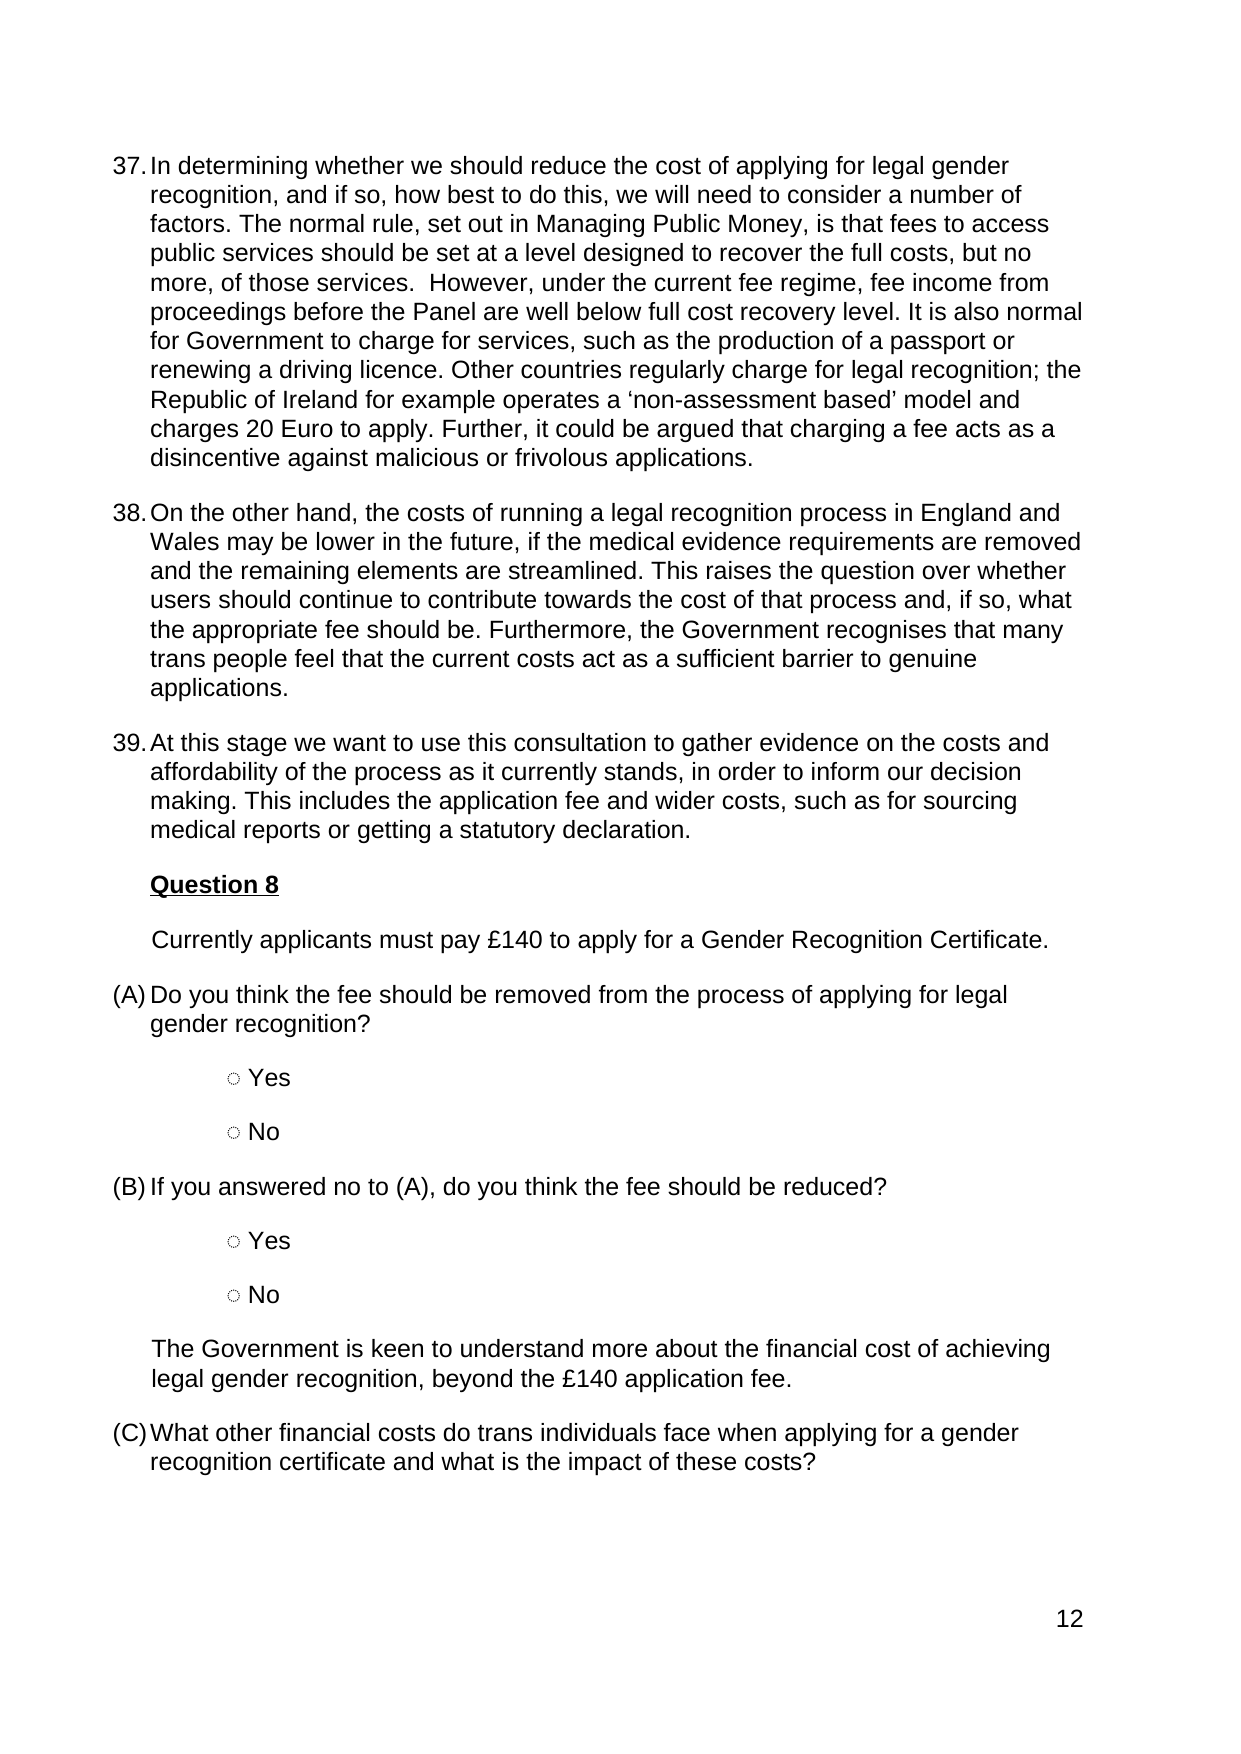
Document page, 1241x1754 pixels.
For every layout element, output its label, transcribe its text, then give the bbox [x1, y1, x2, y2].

list In determining whether we should reduce the cost of applying for legal gender recognition, and if so, how best to do this, we will need to consider a number of factors. The normal rule, set out in Managing Public Money, is that fees to access public services should be set at a level designed to recover the full costs, but no more, of those services. However, under the current fee regime, fee income from proceedings before the Panel are well below full cost recovery level. It is also normal for Government to charge for services, such as the production of a passport or renewing a driving licence. Other countries regularly charge for legal recognition; the Republic of Ireland for example operates a ‘non-assessment based’ model and charges 20 Euro to apply. Further, it could be argued that charging a fee acts as a disincentive against malicious or frivolous applications. [112, 151, 1087, 472]
list Do you think the fee should be removed from the process of applying for legal gender recognition? [112, 979, 1087, 1038]
subtitle Question 8 [150, 869, 1089, 898]
text 󠄍 No [226, 1280, 1087, 1309]
text 󠄍 No [226, 1117, 1087, 1146]
list On the other hand, the costs of running a legal recognition process in England and Wales may be lower in the future, if the medical evidence requirements are removed and the remaining elements are streamlined. This raises the question over whether users should continue to contribute towards the cost of that process and, if so, what the appropriate fee should be. Furthermore, the Government recognises that many trans people feel that the current costs act as a sufficient barrier to genuine applications. [112, 498, 1087, 702]
text 󠄍 Yes [226, 1063, 1087, 1092]
text 󠄍 Yes [226, 1226, 1087, 1255]
list At this stage we want to use this consultation to gather evidence on the costs and affordability of the process as it currently stands, in order to inform our decision making. This includes the application fee and wider costs, such as for sourcing medical reports or getting a statutory declaration. [112, 727, 1087, 844]
text The Government is keen to understand more about the financial cost of achieving legal gender recognition, beyond the £140 application fee. [151, 1334, 1087, 1392]
text Currently applicants must pay £140 to apply for a Gender Recognition Certificate. [151, 925, 1087, 954]
list If you answered no to (A), do you think the fee should be reduced? [112, 1172, 1087, 1200]
list What other financial costs do trans individuals face when applying for a gender recognition certificate and what is the impact of these costs? [112, 1418, 1087, 1476]
